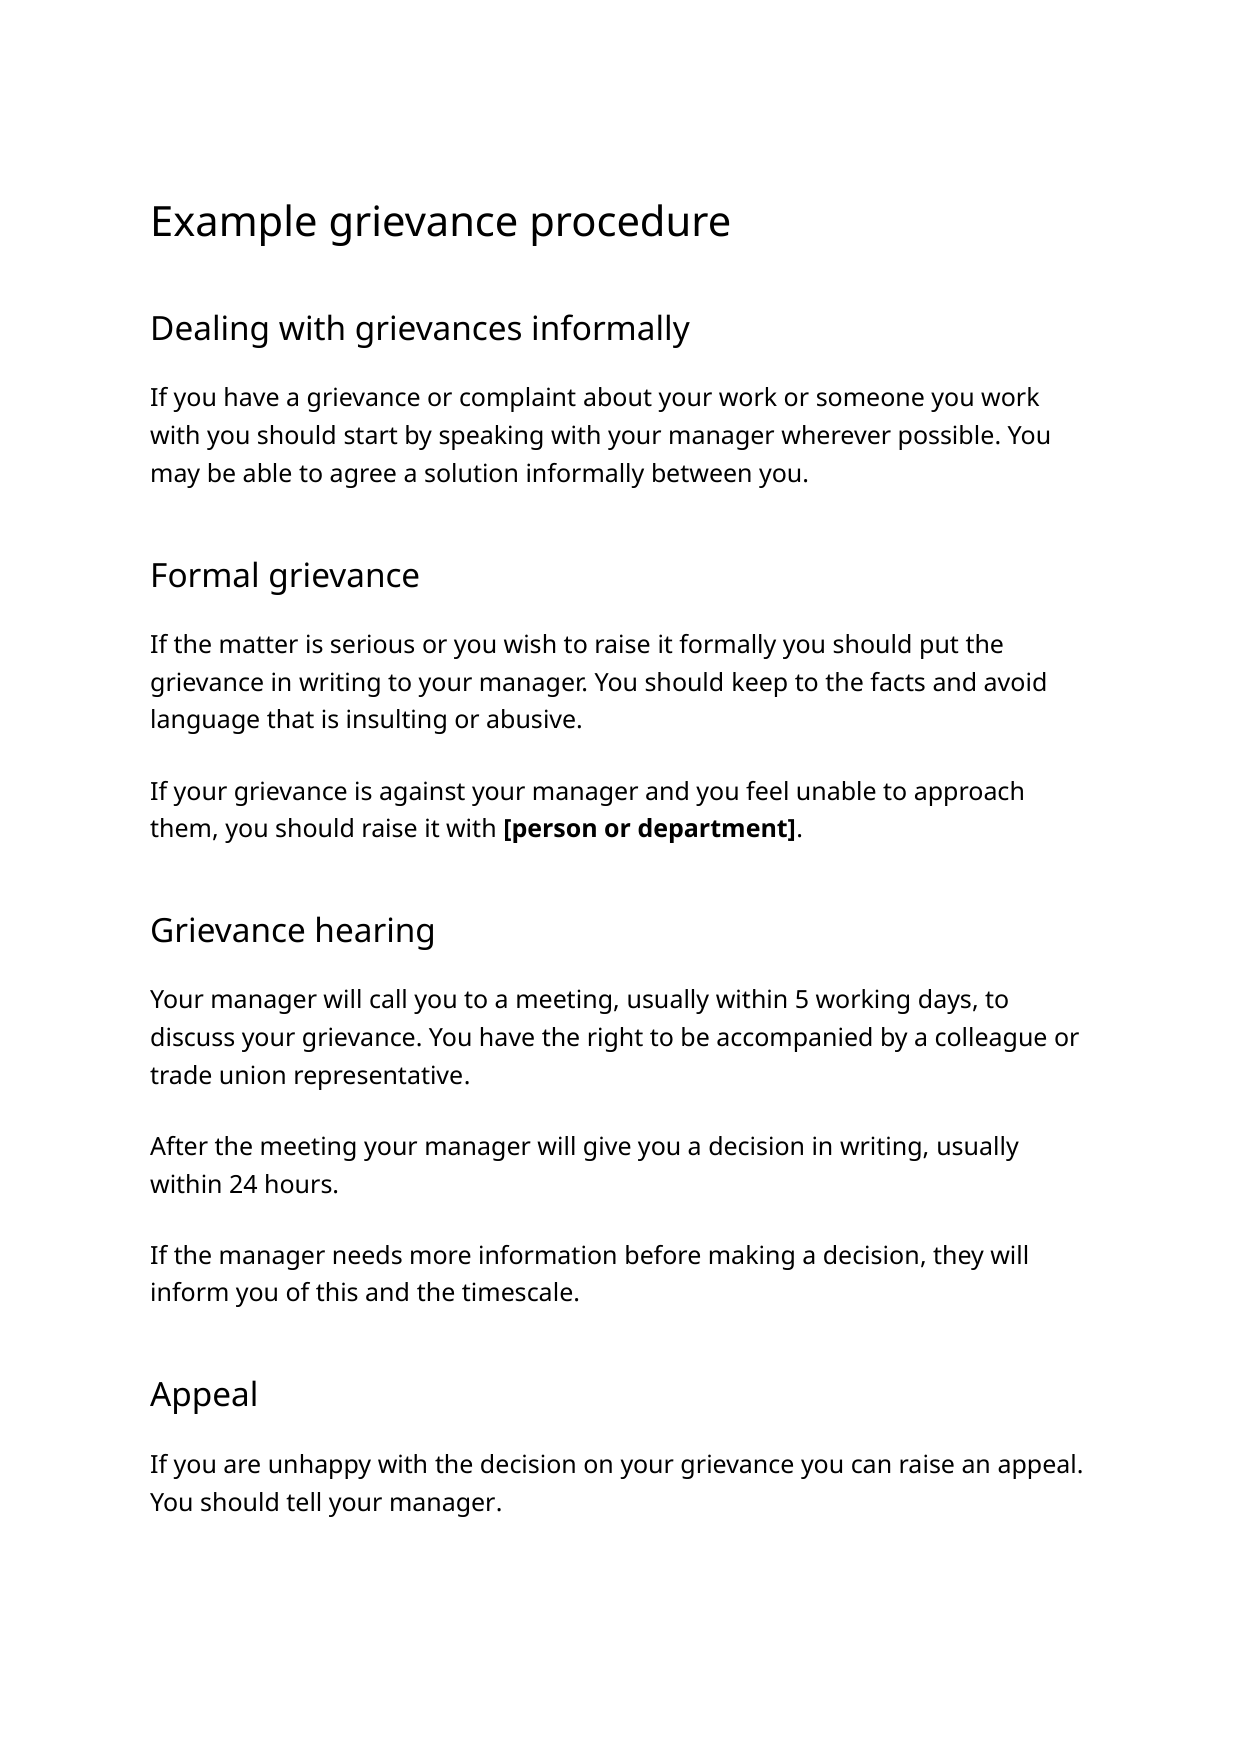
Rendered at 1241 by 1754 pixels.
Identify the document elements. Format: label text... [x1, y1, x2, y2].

text Your manager will call you to a meeting, usually within 5 working days, to discuss your grievance. You have the right to be accompanied by a colleague or trade union representative. [150, 982, 1090, 1092]
subtitle Dealing with grievances informally [150, 304, 1090, 350]
subtitle Example grievance procedure [150, 192, 1090, 248]
text If the matter is serious or you wish to raise it formally you should put the grievance in writing to your manager. You should keep to the facts and avoid language that is insulting or abusive. [150, 627, 1090, 736]
text If your grievance is against your manager and you feel unable to approach them, you should raise it with [person or department]. [150, 773, 1090, 845]
text After the meeting your manager will give you a decision in writing, usually within 24 hours. [150, 1129, 1090, 1200]
subtitle Appeal [150, 1371, 1090, 1417]
text If you are unhappy with the decision on your grievance you can raise an appeal. You should tell your manager. [150, 1446, 1090, 1518]
subtitle Formal grievance [150, 551, 1090, 597]
subtitle Grievance hearing [150, 907, 1090, 952]
text If you have a grievance or complaint about your work or someone you work with you should start by speaking with your manager wherever possible. You may be able to agree a solution informally between you. [150, 380, 1090, 489]
text If the manager needs more information before making a decision, they will inform you of this and the timescale. [150, 1237, 1090, 1309]
